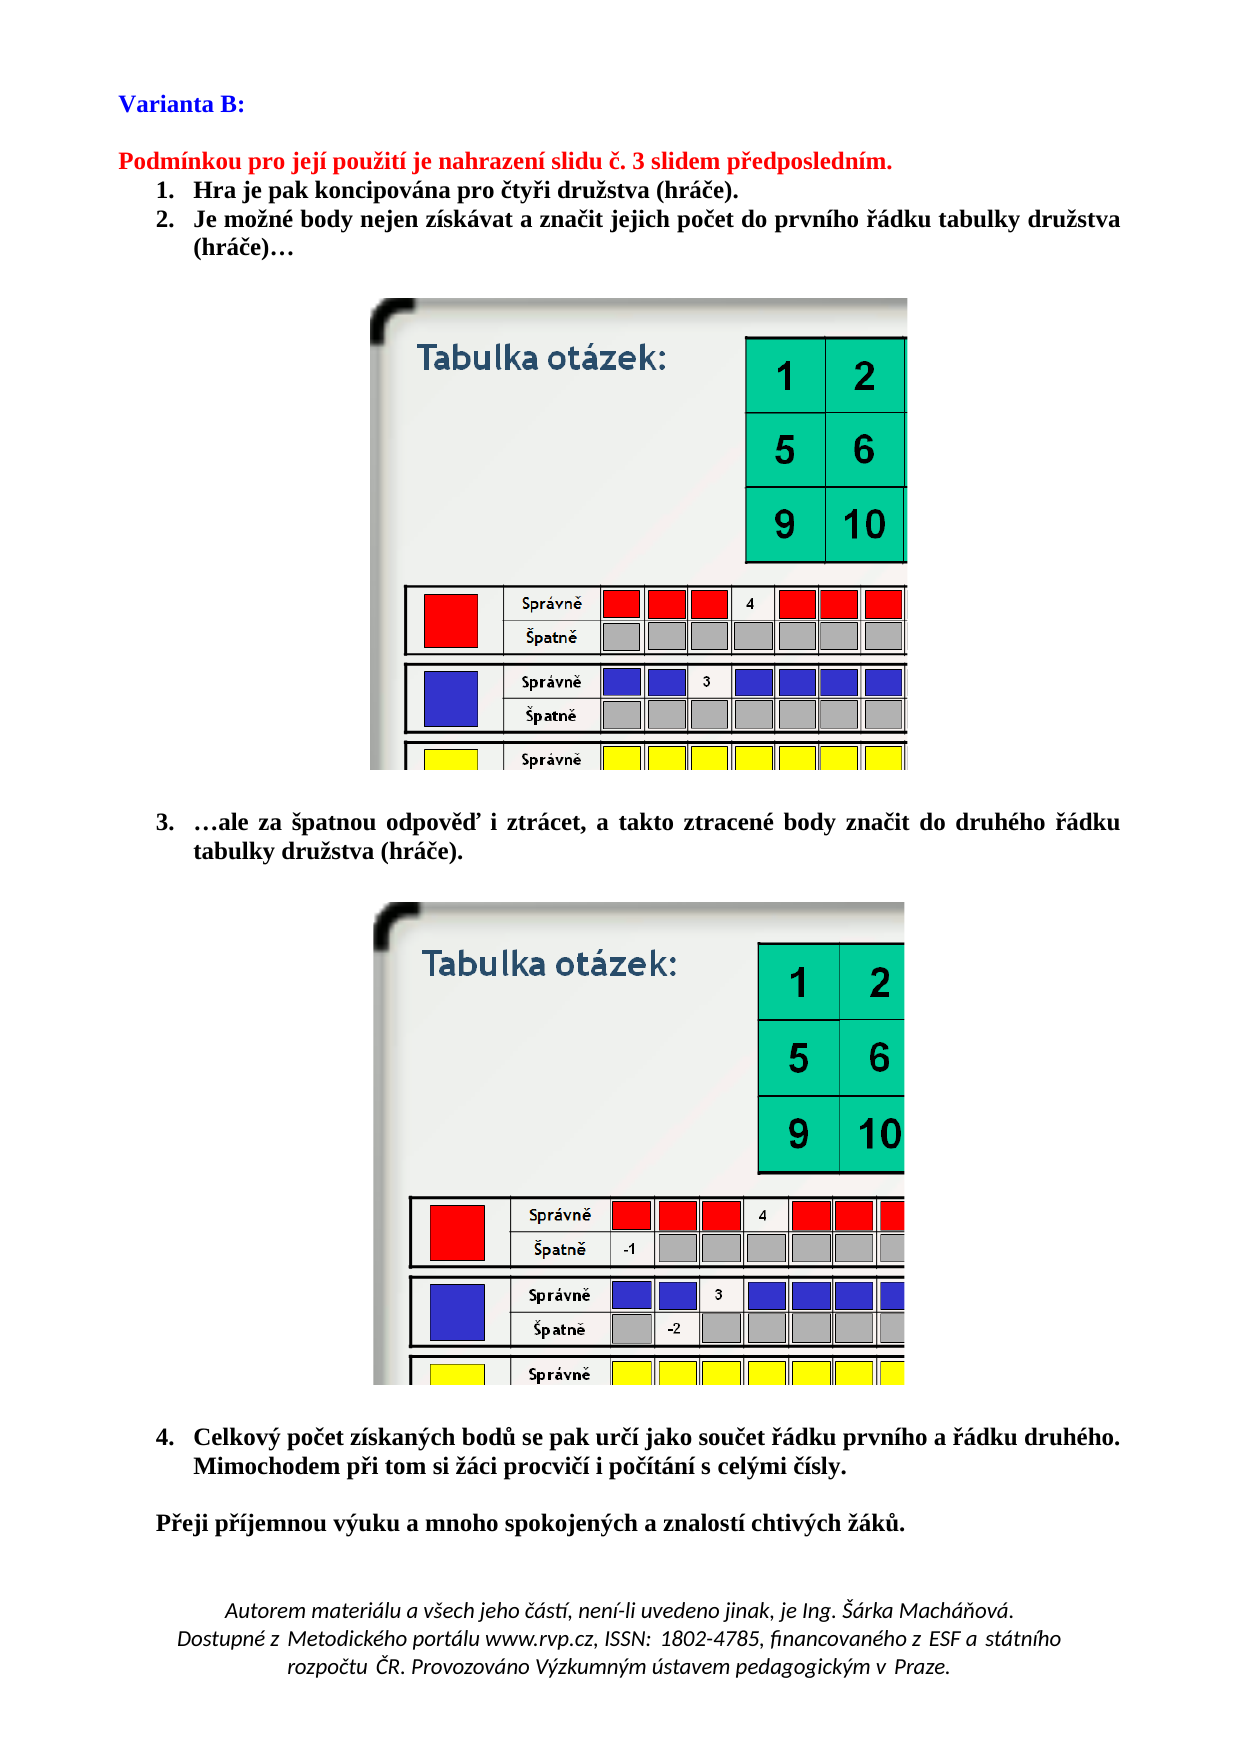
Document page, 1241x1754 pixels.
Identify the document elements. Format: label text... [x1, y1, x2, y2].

list Celkový počet získaných bodů se pak určí jako součet řádku prvního a řádku druhého. Mimochodem při tom si žáci procvičí i počítání s celými čísly. [156, 1422, 1122, 1479]
list …ale za špatnou odpověď i ztrácet, a takto ztracené body značit do druhého řádku tabulky družstva (hráče). [156, 807, 1122, 864]
text Podmínkou pro její použití je nahrazení slidu č. 3 slidem předposledním. [118, 146, 1122, 175]
list Je možné body nejen získávat a značit jejich počet do prvního řádku tabulky družstva (hráče)… [156, 204, 1122, 261]
picture [373, 902, 905, 1385]
text Přeji příjemnou výuku a mnoho spokojených a znalostí chtivých žáků. [156, 1508, 1122, 1537]
picture [370, 298, 908, 770]
text Varianta B: [118, 89, 1122, 117]
list Hra je pak koncipována pro čtyři družstva (hráče). [156, 175, 1122, 204]
